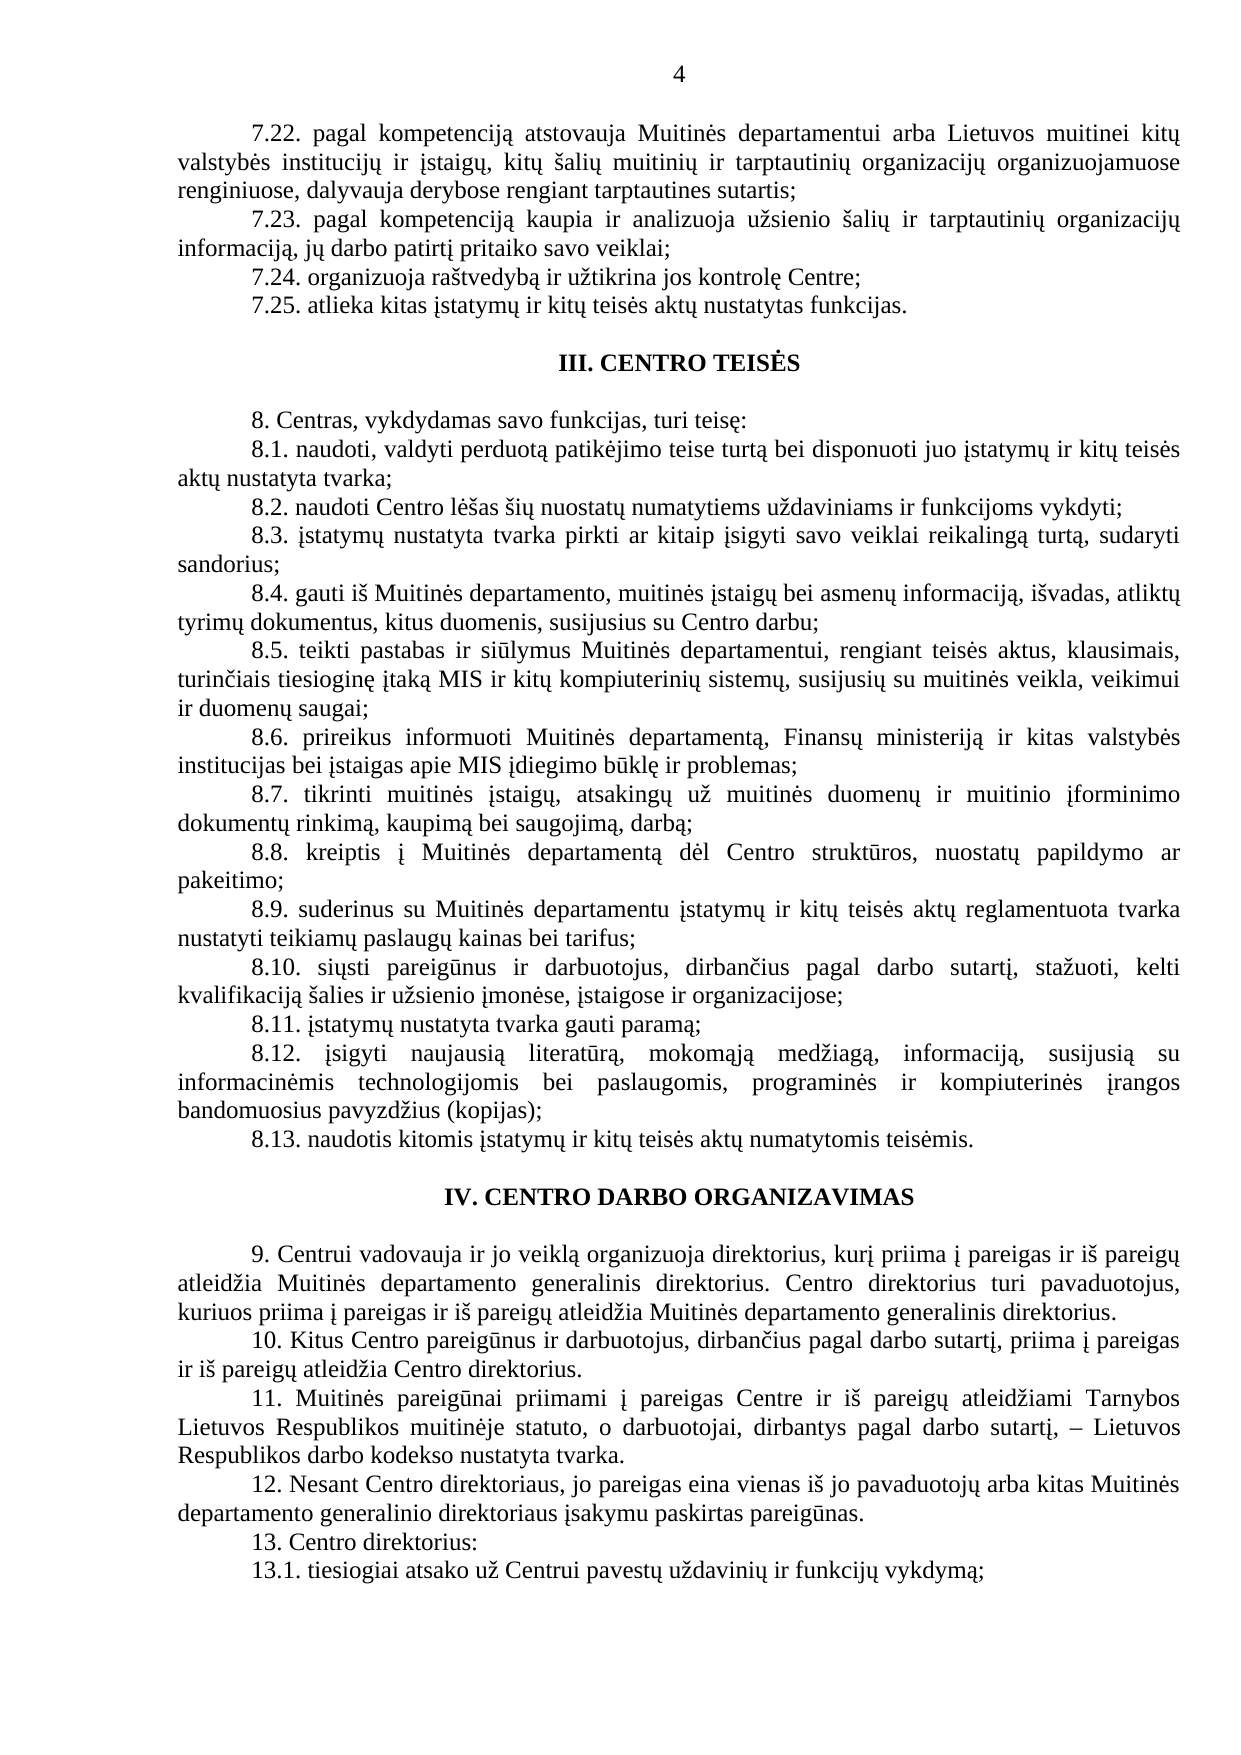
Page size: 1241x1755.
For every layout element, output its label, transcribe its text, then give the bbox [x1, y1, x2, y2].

text 8.7. tikrinti muitinės įstaigų, atsakingų už muitinės duomenų ir muitinio įforminimo dokumentų rinkimą, kaupimą bei saugojimą, darbą; [177, 779, 1181, 837]
text 7.22. pagal kompetenciją atstovauja Muitinės departamentui arba Lietuvos muitinei kitų valstybės institucijų ir įstaigų, kitų šalių muitinių ir tarptautinių organizacijų organizuojamuose renginiuose, dalyvauja derybose rengiant tarptautines sutartis; [177, 118, 1181, 204]
text IV. CENTRO DARBO ORGANIZAVIMAS [177, 1182, 1181, 1211]
text 7.25. atlieka kitas įstatymų ir kitų teisės aktų nustatytas funkcijas. [177, 291, 1181, 319]
text 13. Centro direktorius: [177, 1527, 1181, 1556]
text 7.23. pagal kompetenciją kaupia ir analizuoja užsienio šalių ir tarptautinių organizacijų informaciją, jų darbo patirtį pritaiko savo veiklai; [177, 204, 1181, 262]
text 8.10. siųsti pareigūnus ir darbuotojus, dirbančius pagal darbo sutartį, stažuoti, kelti kvalifikaciją šalies ir užsienio įmonėse, įstaigose ir organizacijose; [177, 952, 1181, 1009]
text 8.13. naudotis kitomis įstatymų ir kitų teisės aktų numatytomis teisėmis. [177, 1124, 1181, 1153]
text 8.11. įstatymų nustatyta tvarka gauti paramą; [177, 1009, 1181, 1038]
text 8.5. teikti pastabas ir siūlymus Muitinės departamentui, rengiant teisės aktus, klausimais, turinčiais tiesioginę įtaką MIS ir kitų kompiuterinių sistemų, susijusių su muitinės veikla, veikimui ir duomenų saugai; [177, 636, 1181, 722]
text 11. Muitinės pareigūnai priimami į pareigas Centre ir iš pareigų atleidžiami Tarnybos Lietuvos Respublikos muitinėje statuto, o darbuotojai, dirbantys pagal darbo sutartį, – Lietuvos Respublikos darbo kodekso nustatyta tvarka. [177, 1383, 1181, 1469]
text 8.9. suderinus su Muitinės departamentu įstatymų ir kitų teisės aktų reglamentuota tvarka nustatyti teikiamų paslaugų kainas bei tarifus; [177, 894, 1181, 952]
text 8.6. prireikus informuoti Muitinės departamentą, Finansų ministeriją ir kitas valstybės institucijas bei įstaigas apie MIS įdiegimo būklę ir problemas; [177, 722, 1181, 779]
text III. CENTRO TEISĖS [177, 348, 1181, 377]
text 8.2. naudoti Centro lėšas šių nuostatų numatytiems uždaviniams ir funkcijoms vykdyti; [177, 492, 1181, 521]
text 13.1. tiesiogiai atsako už Centrui pavestų uždavinių ir funkcijų vykdymą; [177, 1556, 1181, 1584]
text 8.1. naudoti, valdyti perduotą patikėjimo teise turtą bei disponuoti juo įstatymų ir kitų teisės aktų nustatyta tvarka; [177, 434, 1181, 492]
text 12. Nesant Centro direktoriaus, jo pareigas eina vienas iš jo pavaduotojų arba kitas Muitinės departamento generalinio direktoriaus įsakymu paskirtas pareigūnas. [177, 1469, 1181, 1527]
text 9. Centrui vadovauja ir jo veiklą organizuoja direktorius, kurį priima į pareigas ir iš pareigų atleidžia Muitinės departamento generalinis direktorius. Centro direktorius turi pavaduotojus, kuriuos priima į pareigas ir iš pareigų atleidžia Muitinės departamento generalinis direktorius. [177, 1239, 1181, 1326]
text 8.12. įsigyti naujausią literatūrą, mokomąją medžiagą, informaciją, susijusią su informacinėmis technologijomis bei paslaugomis, programinės ir kompiuterinės įrangos bandomuosius pavyzdžius (kopijas); [177, 1038, 1181, 1124]
text 8. Centras, vykdydamas savo funkcijas, turi teisę: [177, 406, 1181, 434]
text 8.3. įstatymų nustatyta tvarka pirkti ar kitaip įsigyti savo veiklai reikalingą turtą, sudaryti sandorius; [177, 521, 1181, 578]
text 7.24. organizuoja raštvedybą ir užtikrina jos kontrolę Centre; [177, 262, 1181, 291]
text 8.8. kreiptis į Muitinės departamentą dėl Centro struktūros, nuostatų papildymo ar pakeitimo; [177, 837, 1181, 894]
text 10. Kitus Centro pareigūnus ir darbuotojus, dirbančius pagal darbo sutartį, priima į pareigas ir iš pareigų atleidžia Centro direktorius. [177, 1326, 1181, 1383]
text 8.4. gauti iš Muitinės departamento, muitinės įstaigų bei asmenų informaciją, išvadas, atliktų tyrimų dokumentus, kitus duomenis, susijusius su Centro darbu; [177, 578, 1181, 636]
